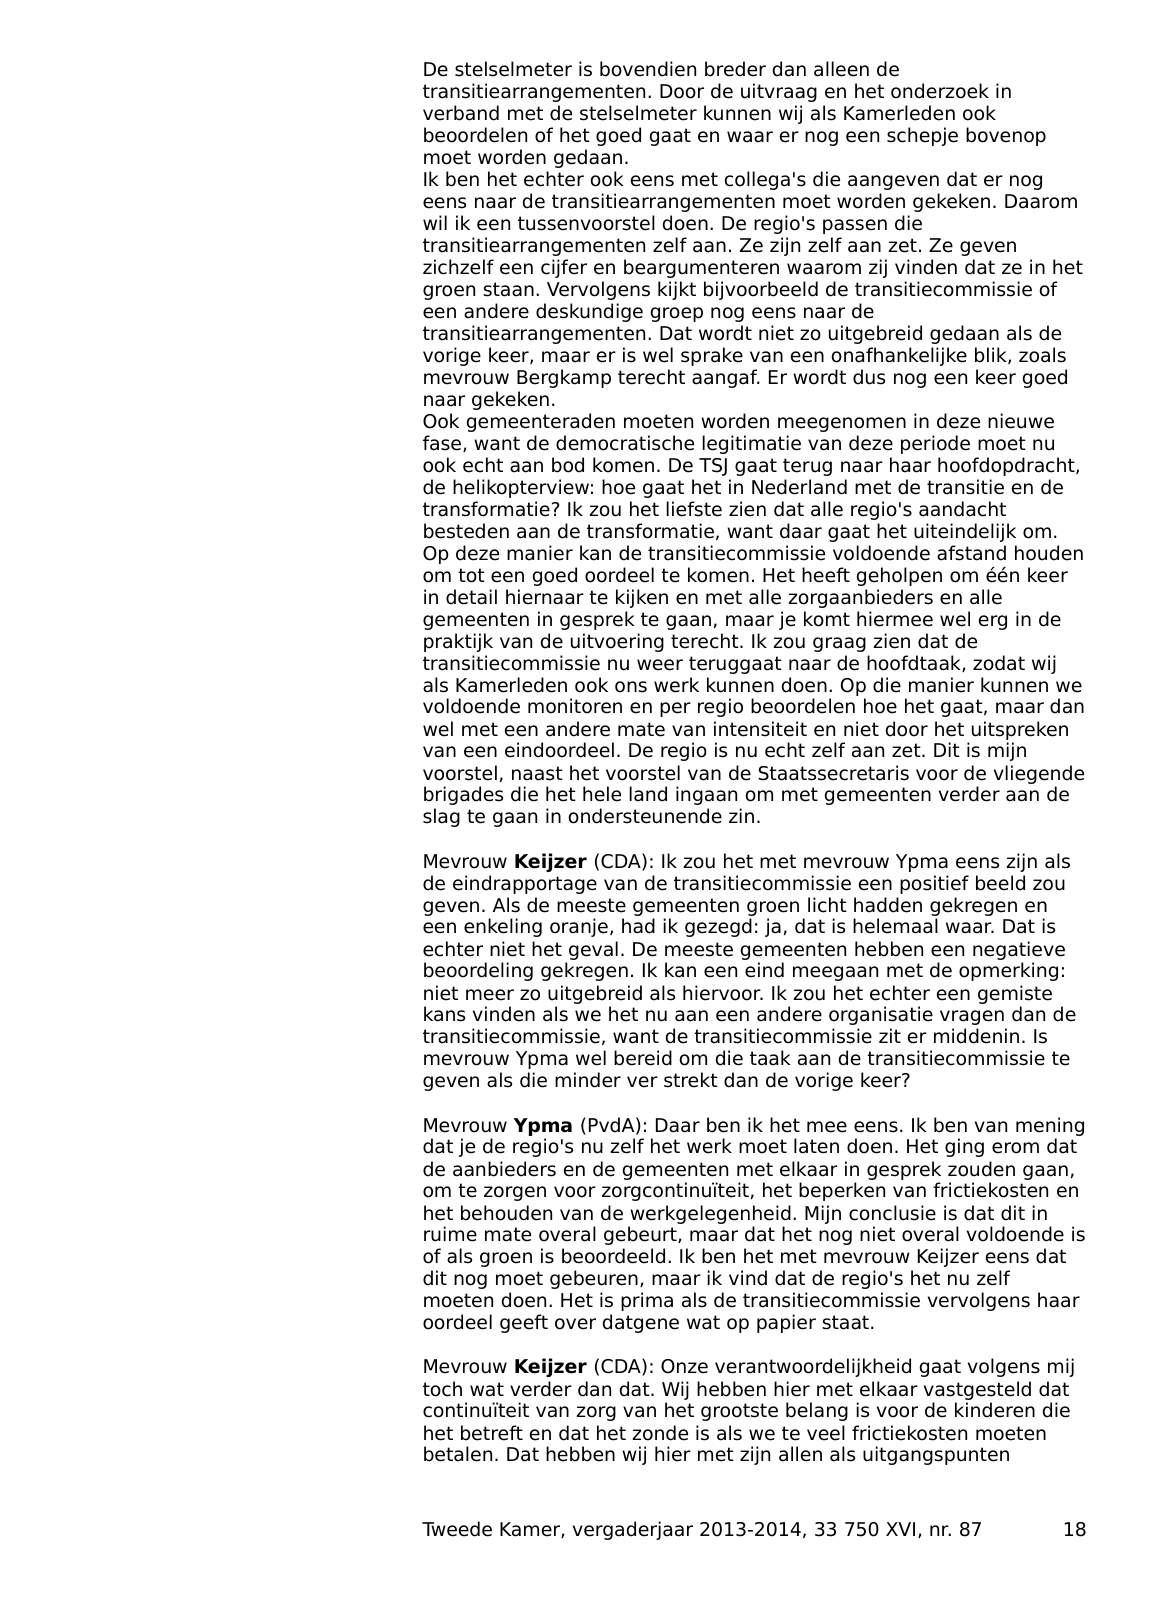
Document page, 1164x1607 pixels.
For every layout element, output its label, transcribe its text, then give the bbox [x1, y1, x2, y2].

text Ook gemeenteraden moeten worden meegenomen in deze nieuwe fase, want de democratische legitimatie van deze periode moet nu ook echt aan bod komen. De TSJ gaat terug naar haar hoofdopdracht, de helikopterview: hoe gaat het in Nederland met de transitie en de transformatie? Ik zou het liefste zien dat alle regio's aandacht besteden aan de transformatie, want daar gaat het uiteindelijk om. Op deze manier kan de transitiecommissie voldoende afstand houden om tot een goed oordeel te komen. Het heeft geholpen om één keer in detail hiernaar te kijken en met alle zorgaanbieders en alle gemeenten in gesprek te gaan, maar je komt hiermee wel erg in de praktijk van de uitvoering terecht. Ik zou graag zien dat de transitiecommissie nu weer teruggaat naar de hoofdtaak, zodat wij als Kamerleden ook ons werk kunnen doen. Op die manier kunnen we voldoende monitoren en per regio beoordelen hoe het gaat, maar dan wel met een andere mate van intensiteit en niet door het uitspreken van een eindoordeel. De regio is nu echt zelf aan zet. Dit is mijn voorstel, naast het voorstel van de Staatssecretaris voor de vliegende brigades die het hele land ingaan om met gemeenten verder aan de slag te gaan in ondersteunende zin. [422, 411, 1087, 828]
text Mevrouw Ypma (PvdA): Daar ben ik het mee eens. Ik ben van mening dat je de regio's nu zelf het werk moet laten doen. Het ging erom dat de aanbieders en de gemeenten met elkaar in gesprek zouden gaan, om te zorgen voor zorgcontinuïteit, het beperken van frictiekosten en het behouden van de werkgelegenheid. Mijn conclusie is dat dit in ruime mate overal gebeurt, maar dat het nog niet overal voldoende is of als groen is beoordeeld. Ik ben het met mevrouw Keijzer eens dat dit nog moet gebeuren, maar ik vind dat de regio's het nu zelf moeten doen. Het is prima als de transitiecommissie vervolgens haar oordeel geeft over datgene wat op papier staat. [422, 1114, 1087, 1334]
text Mevrouw Keijzer (CDA): Onze verantwoordelijkheid gaat volgens mij toch wat verder dan dat. Wij hebben hier met elkaar vastgesteld dat continuïteit van zorg van het grootste belang is voor de kinderen die het betreft en dat het zonde is als we te veel frictiekosten moeten betalen. Dat hebben wij hier met zijn allen als uitgangspunten [422, 1356, 1087, 1466]
text Ik ben het echter ook eens met collega's die aangeven dat er nog eens naar de transitiearrangementen moet worden gekeken. Daarom wil ik een tussenvoorstel doen. De regio's passen die transitiearrangementen zelf aan. Ze zijn zelf aan zet. Ze geven zichzelf een cijfer en beargumenteren waarom zij vinden dat ze in het groen staan. Vervolgens kijkt bijvoorbeeld de transitiecommissie of een andere deskundige groep nog eens naar de transitiearrangementen. Dat wordt niet zo uitgebreid gedaan als de vorige keer, maar er is wel sprake van een onafhankelijke blik, zoals mevrouw Bergkamp terecht aangaf. Er wordt dus nog een keer goed naar gekeken. [422, 169, 1087, 411]
text De stelselmeter is bovendien breder dan alleen de transitiearrangementen. Door de uitvraag en het onderzoek in verband met de stelselmeter kunnen wij als Kamerleden ook beoordelen of het goed gaat en waar er nog een schepje bovenop moet worden gedaan. [422, 59, 1087, 169]
text Mevrouw Keijzer (CDA): Ik zou het met mevrouw Ypma eens zijn als de eindrapportage van de transitiecommissie een positief beeld zou geven. Als de meeste gemeenten groen licht hadden gekregen en een enkeling oranje, had ik gezegd: ja, dat is helemaal waar. Dat is echter niet het geval. De meeste gemeenten hebben een negatieve beoordeling gekregen. Ik kan een eind meegaan met de opmerking: niet meer zo uitgebreid als hiervoor. Ik zou het echter een gemiste kans vinden als we het nu aan een andere organisatie vragen dan de transitiecommissie, want de transitiecommissie zit er middenin. Is mevrouw Ypma wel bereid om die taak aan de transitiecommissie te geven als die minder ver strekt dan de vorige keer? [422, 851, 1087, 1092]
